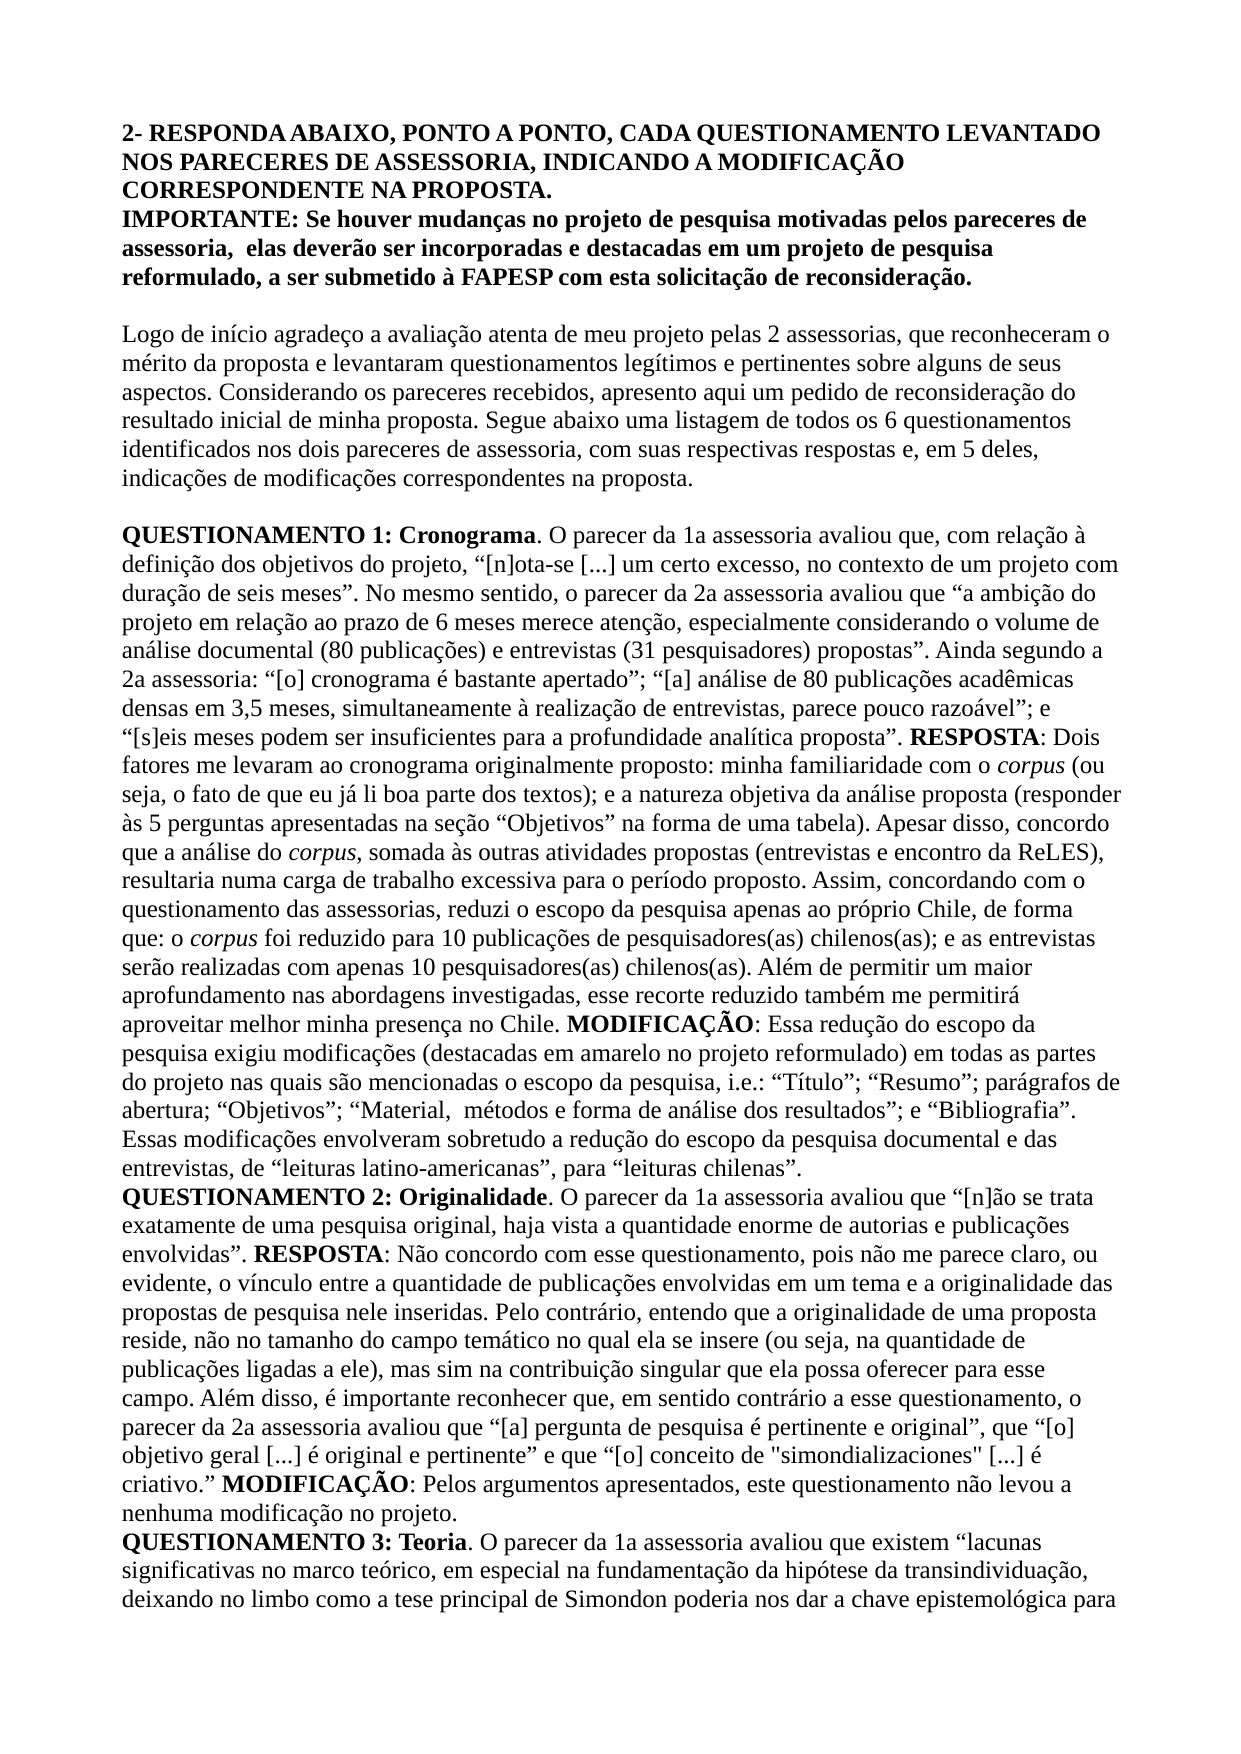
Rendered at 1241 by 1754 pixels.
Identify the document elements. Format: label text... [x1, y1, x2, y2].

text 2- RESPONDA ABAIXO, PONTO A PONTO, CADA QUESTIONAMENTO LEVANTADO NOS PARECERES DE ASSESSORIA, INDICANDO A MODIFICAÇÃO CORRESPONDENTE NA PROPOSTA. [122, 118, 1122, 204]
list QUESTIONAMENTO 3: Teoria. O parecer da 1a assessoria avaliou que existem “lacunas significativas no marco teórico, em especial na fundamentação da hipótese da transindividuação, deixando no limbo como a tese principal de Simondon poderia nos dar a chave epistemológica para [122, 1527, 1122, 1613]
list QUESTIONAMENTO 1: Cronograma. O parecer da 1a assessoria avaliou que, com relação à definição dos objetivos do projeto, “[n]ota-se [...] um certo excesso, no contexto de um projeto com duração de seis meses”. No mesmo sentido, o parecer da 2a assessoria avaliou que “a ambição do projeto em relação ao prazo de 6 meses merece atenção, especialmente considerando o volume de análise documental (80 publicações) e entrevistas (31 pesquisadores) propostas”. Ainda segundo a 2a assessoria: “[o] cronograma é bastante apertado”; “[a] análise de 80 publicações acadêmicas densas em 3,5 meses, simultaneamente à realização de entrevistas, parece pouco razoável”; e “[s]eis meses podem ser insuficientes para a profundidade analítica proposta”. RESPOSTA: Dois fatores me levaram ao cronograma originalmente proposto: minha familiaridade com o corpus (ou seja, o fato de que eu já li boa parte dos textos); e a natureza objetiva da análise proposta (responder às 5 perguntas apresentadas na seção “Objetivos” na forma de uma tabela). Apesar disso, concordo que a análise do corpus, somada às outras atividades propostas (entrevistas e encontro da ReLES), resultaria numa carga de trabalho excessiva para o período proposto. Assim, concordando com o questionamento das assessorias, reduzi o escopo da pesquisa apenas ao próprio Chile, de forma que: o corpus foi reduzido para 10 publicações de pesquisadores(as) chilenos(as); e as entrevistas serão realizadas com apenas 10 pesquisadores(as) chilenos(as). Além de permitir um maior aprofundamento nas abordagens investigadas, esse recorte reduzido também me permitirá aproveitar melhor minha presença no Chile. MODIFICAÇÃO: Essa redução do escopo da pesquisa exigiu modificações (destacadas em amarelo no projeto reformulado) em todas as partes do projeto nas quais são mencionadas o escopo da pesquisa, i.e.: “Título”; “Resumo”; parágrafos de abertura; “Objetivos”; “Material, métodos e forma de análise dos resultados”; e “Bibliografia”. Essas modificações envolveram sobretudo a redução do escopo da pesquisa documental e das entrevistas, de “leituras latino-americanas”, para “leituras chilenas”. [122, 521, 1122, 1182]
text Logo de início agradeço a avaliação atenta de meu projeto pelas 2 assessorias, que reconheceram o mérito da proposta e levantaram questionamentos legítimos e pertinentes sobre alguns de seus aspectos. Considerando os pareceres recebidos, apresento aqui um pedido de reconsideração do resultado inicial de minha proposta. Segue abaixo uma listagem de todos os 6 questionamentos identificados nos dois pareceres de assessoria, com suas respectivas respostas e, em 5 deles, indicações de modificações correspondentes na proposta. [122, 319, 1122, 492]
list QUESTIONAMENTO 2: Originalidade. O parecer da 1a assessoria avaliou que “[n]ão se trata exatamente de uma pesquisa original, haja vista a quantidade enorme de autorias e publicações envolvidas”. RESPOSTA: Não concordo com esse questionamento, pois não me parece claro, ou evidente, o vínculo entre a quantidade de publicações envolvidas em um tema e a originalidade das propostas de pesquisa nele inseridas. Pelo contrário, entendo que a originalidade de uma proposta reside, não no tamanho do campo temático no qual ela se insere (ou seja, na quantidade de publicações ligadas a ele), mas sim na contribuição singular que ela possa oferecer para esse campo. Além disso, é importante reconhecer que, em sentido contrário a esse questionamento, o parecer da 2a assessoria avaliou que “[a] pergunta de pesquisa é pertinente e original”, que “[o] objetivo geral [...] é original e pertinente” e que “[o] conceito de "simondializaciones" [...] é criativo.” MODIFICAÇÃO: Pelos argumentos apresentados, este questionamento não levou a nenhuma modificação no projeto. [122, 1182, 1122, 1527]
text IMPORTANTE: Se houver mudanças no projeto de pesquisa motivadas pelos pareceres de assessoria, elas deverão ser incorporadas e destacadas em um projeto de pesquisa reformulado, a ser submetido à FAPESP com esta solicitação de reconsideração. [122, 204, 1122, 291]
